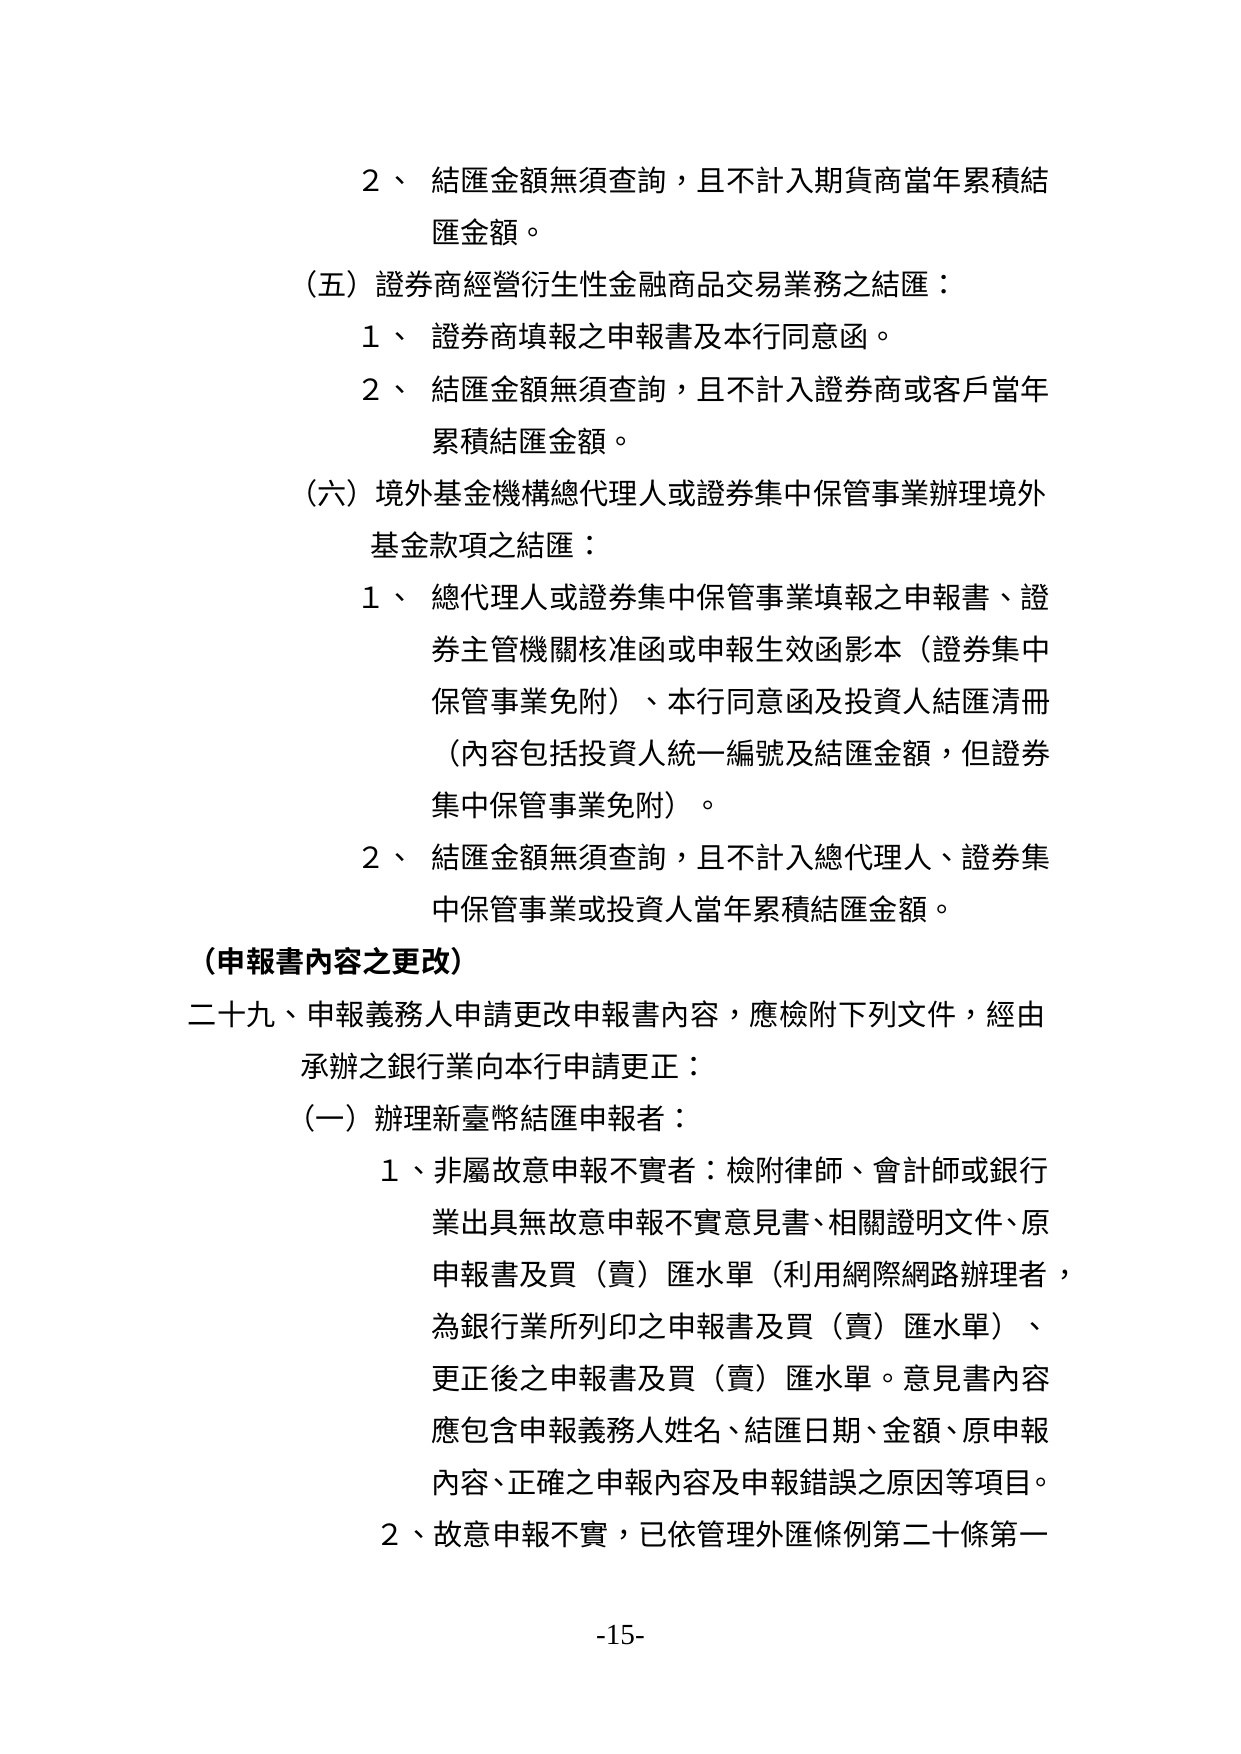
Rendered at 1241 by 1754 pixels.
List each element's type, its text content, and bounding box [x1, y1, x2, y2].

list 結匯金額無須查詢，且不計入期貨商當年累積結匯金額。 [356, 150, 1050, 254]
text 二十九、申報義務人申請更改申報書內容，應檢附下列文件，經由承辦之銀行業向本行申請更正： [187, 983, 1046, 1087]
text （六）境外基金機構總代理人或證券集中保管事業辦理境外基金款項之結匯： [288, 462, 1053, 567]
text １、非屬故意申報不實者：檢附律師、會計師或銀行業出具無故意申報不實意見書、相關證明文件、原申報書及買（賣）匯水單（利用網際網路辦理者，為銀行業所列印之申報書及買（賣）匯水單）、更正後之申報書及買（賣）匯水單。意見書內容應包含申報義務人姓名、結匯日期、金額、原申報內容、正確之申報內容及申報錯誤之原因等項目。 [375, 1139, 1050, 1504]
text ２、故意申報不實，已依管理外匯條例第二十條第一 [375, 1504, 1050, 1556]
list 總代理人或證券集中保管事業填報之申報書、證券主管機關核准函或申報生效函影本（證券集中保管事業免附）、本行同意函及投資人結匯清冊（內容包括投資人統一編號及結匯金額，但證券集中保管事業免附）。 [356, 567, 1050, 827]
list 結匯金額無須查詢，且不計入總代理人、證券集中保管事業或投資人當年累積結匯金額。 [356, 827, 1050, 931]
list 證券商填報之申報書及本行同意函。 [356, 306, 1050, 358]
list 結匯金額無須查詢，且不計入證券商或客戶當年累積結匯金額。 [356, 358, 1050, 462]
text （一）辦理新臺幣結匯申報者： [286, 1087, 1050, 1139]
text （五）證券商經營衍生性金融商品交易業務之結匯： [288, 254, 1053, 306]
text （申報書內容之更改） [187, 931, 1050, 983]
